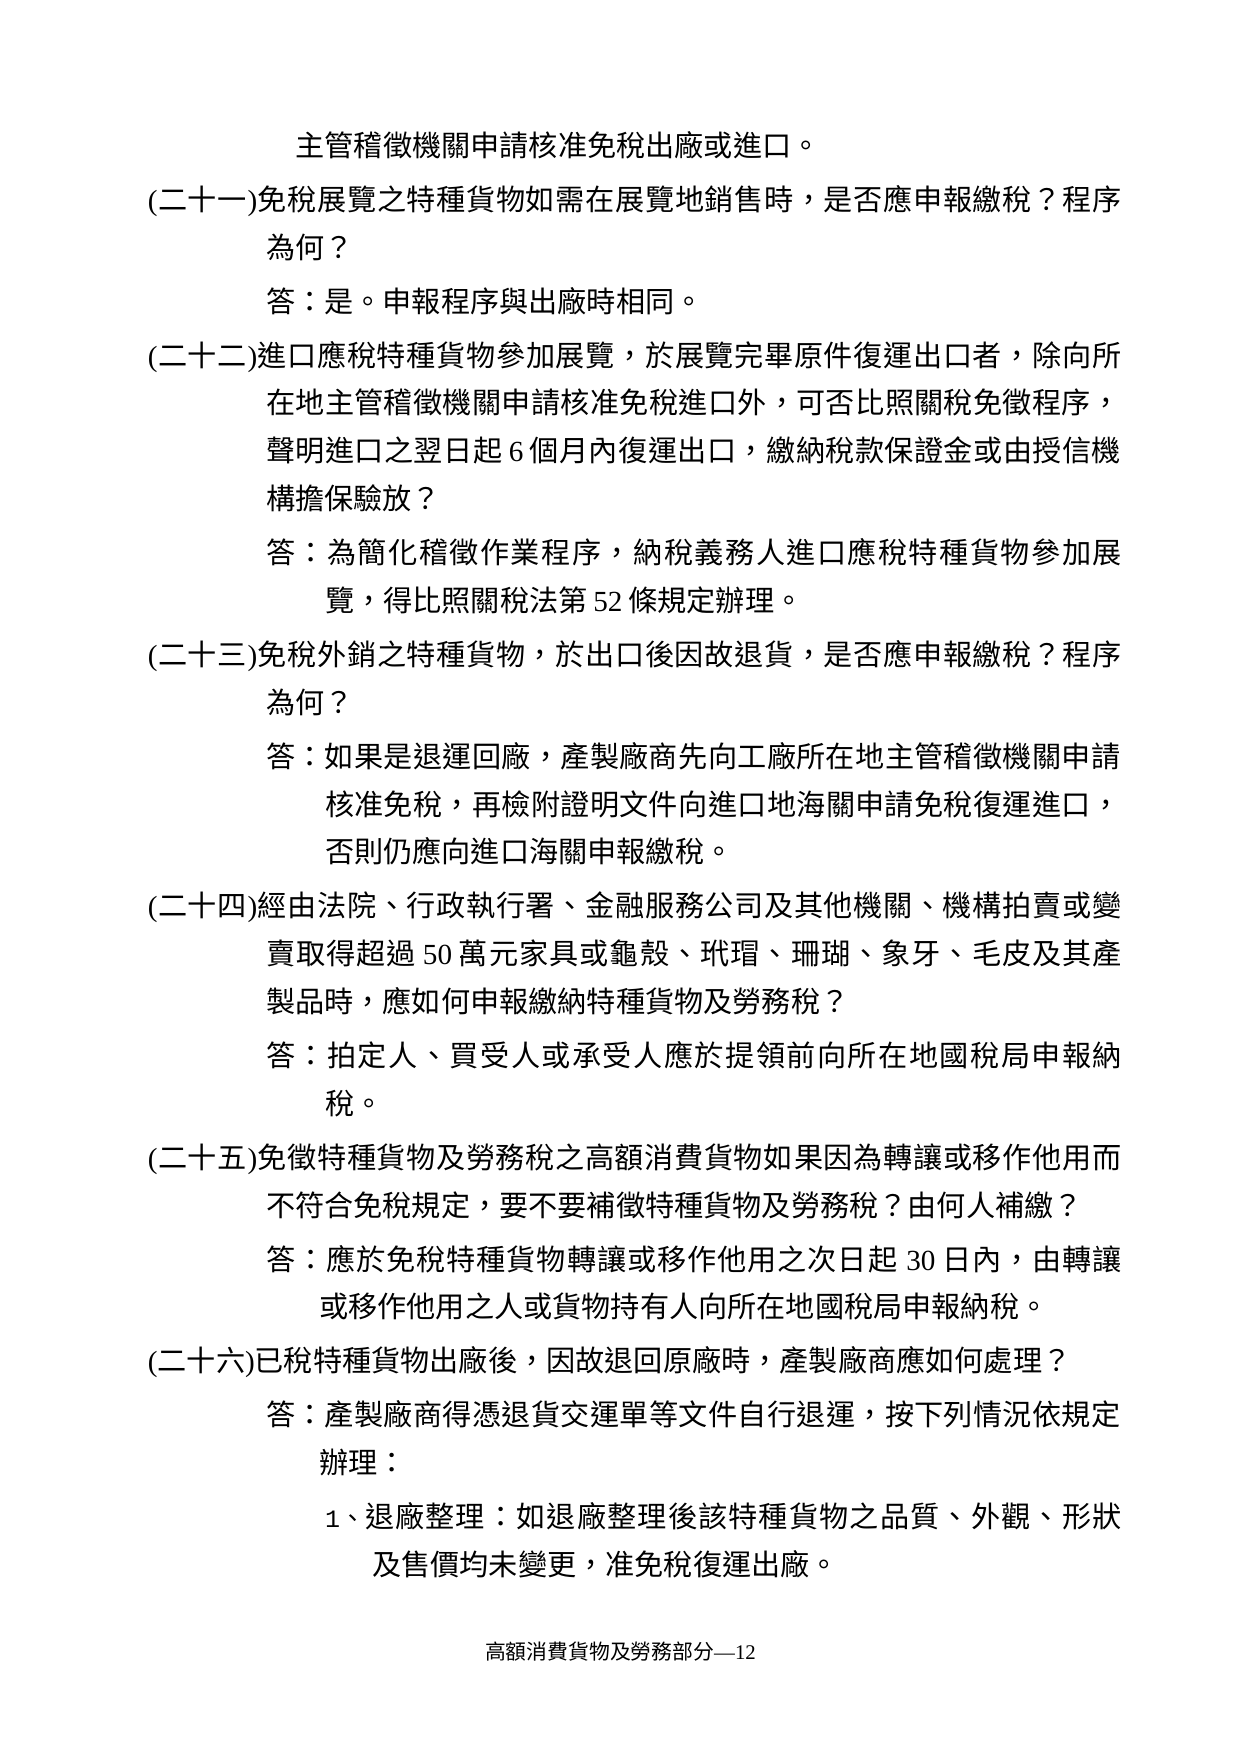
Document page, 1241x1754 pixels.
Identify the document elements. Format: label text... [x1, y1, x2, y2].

text (二十三)免稅外銷之特種貨物，於出口後因故退貨，是否應申報繳稅？程序為何？ [148, 627, 1122, 723]
text 主管稽徵機關申請核准免稅出廠或進口。 [236, 118, 1122, 166]
text (二十一)免稅展覽之特種貨物如需在展覽地銷售時，是否應申報繳稅？程序為何？ [148, 172, 1122, 268]
text (二十四)經由法院、行政執行署、金融服務公司及其他機關、機構拍賣或變賣取得超過50萬元家具或龜殼、玳瑁、珊瑚、象牙、毛皮及其產製品時，應如何申報繳納特種貨物及勞務稅？ [148, 878, 1122, 1022]
text 答：為簡化稽徵作業程序，納稅義務人進口應稅特種貨物參加展覽，得比照關稅法第52條規定辦理。 [266, 525, 1122, 621]
text 答：是。申報程序與出廠時相同。 [266, 274, 1122, 322]
text 答：如果是退運回廠，產製廠商先向工廠所在地主管稽徵機關申請核准免稅，再檢附證明文件向進口地海關申請免稅復運進口，否則仍應向進口海關申報繳稅。 [266, 729, 1122, 872]
text (二十五)免徵特種貨物及勞務稅之高額消費貨物如果因為轉讓或移作他用而不符合免稅規定，要不要補徵特種貨物及勞務稅？由何人補繳？ [148, 1130, 1122, 1226]
text 答：拍定人、買受人或承受人應於提領前向所在地國稅局申報納稅。 [266, 1028, 1122, 1124]
text 答：產製廠商得憑退貨交運單等文件自行退運，按下列情況依規定辦理： [266, 1387, 1122, 1483]
list 退廠整理：如退廠整理後該特種貨物之品質、外觀、形狀及售價均未變更，准免稅復運出廠。 [325, 1489, 1122, 1585]
text (二十二)進口應稅特種貨物參加展覽，於展覽完畢原件復運出口者，除向所在地主管稽徵機關申請核准免稅進口外，可否比照關稅免徵程序，聲明進口之翌日起6個月內復運出口，繳納稅款保證金或由授信機構擔保驗放？ [148, 328, 1122, 519]
text 答：應於免稅特種貨物轉讓或移作他用之次日起30日內，由轉讓或移作他用之人或貨物持有人向所在地國稅局申報納稅。 [266, 1232, 1122, 1327]
text (二十六)已稅特種貨物出廠後，因故退回原廠時，產製廠商應如何處理？ [148, 1333, 1122, 1381]
